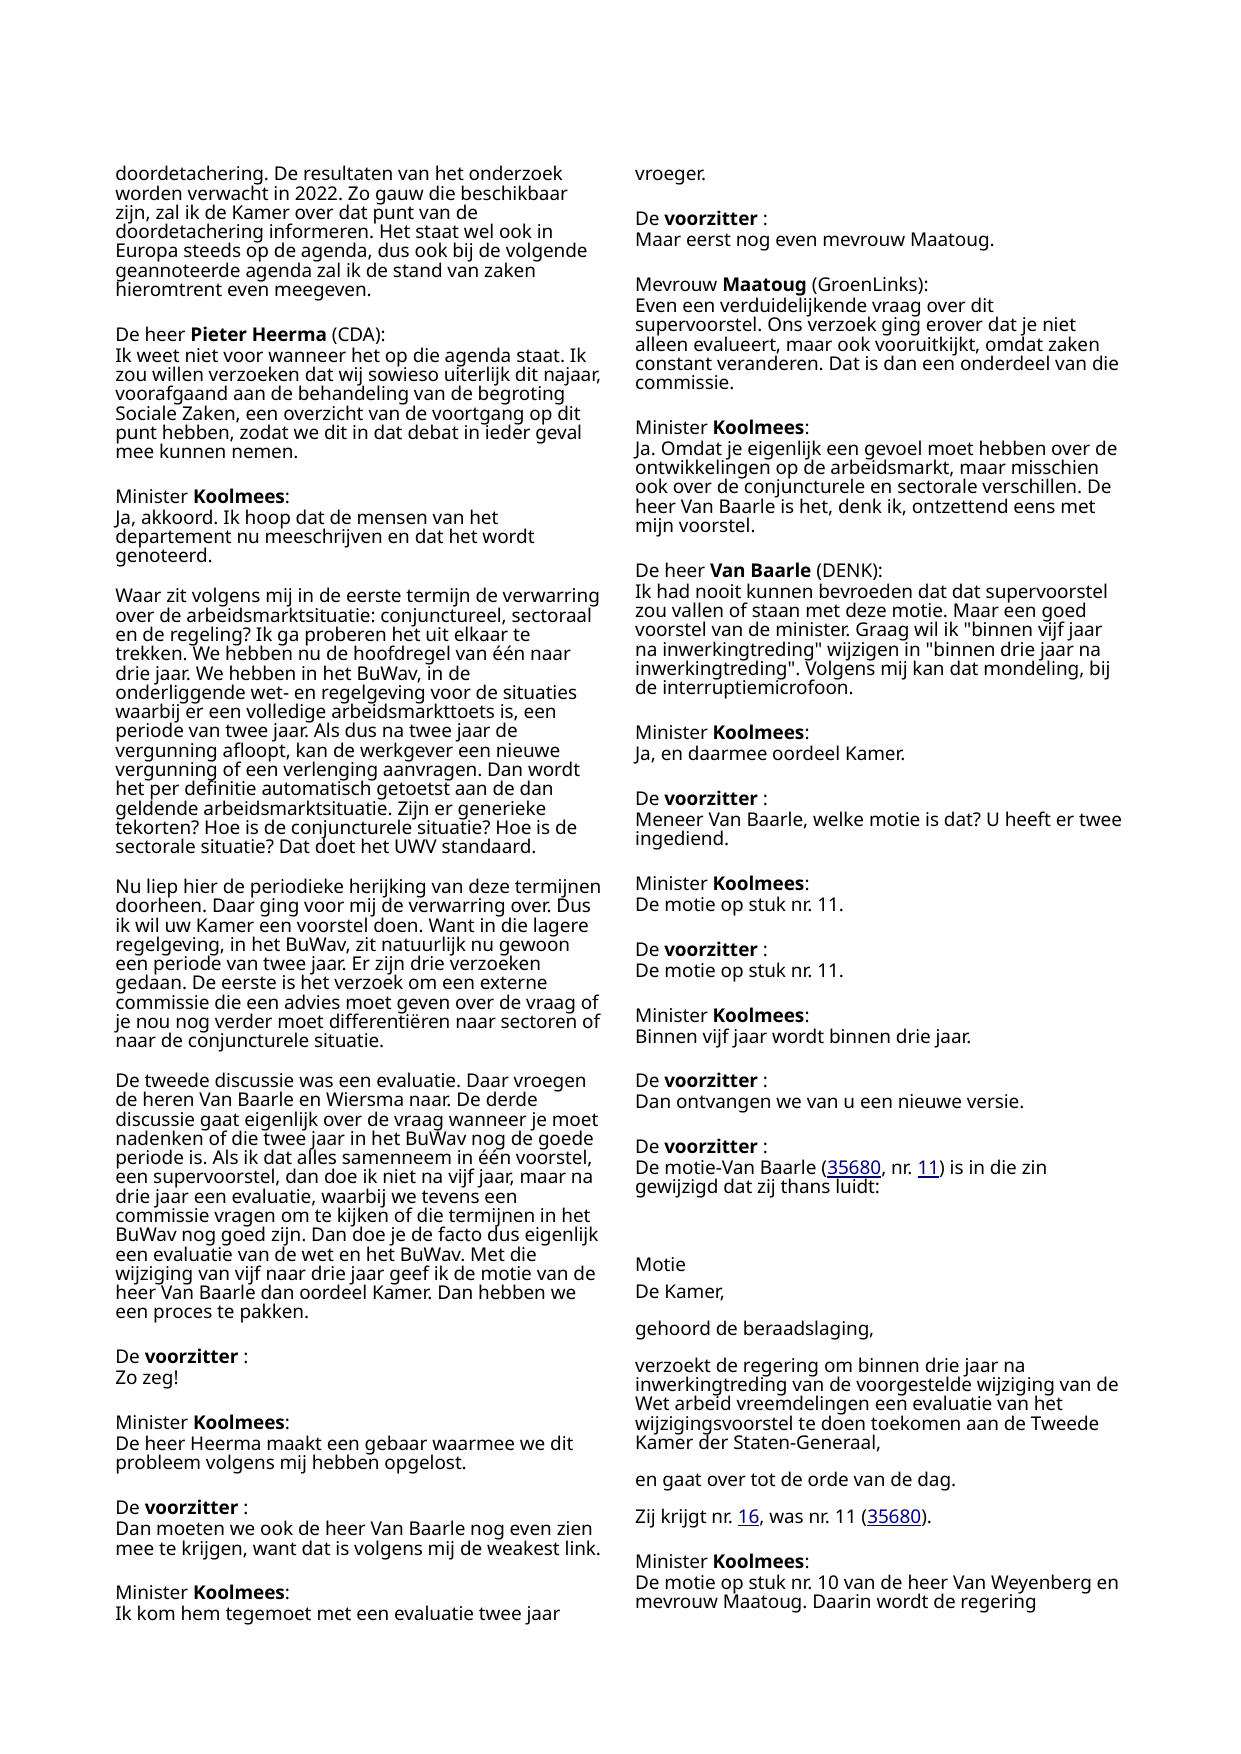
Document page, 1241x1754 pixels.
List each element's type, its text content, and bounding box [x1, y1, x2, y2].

text Minister Koolmees: [115, 483, 605, 509]
text doordetachering. De resultaten van het onderzoek worden verwacht in 2022. Zo gauw die beschikbaar zijn, zal ik de Kamer over dat punt van de doordetachering informeren. Het staat wel ook in Europa steeds op de agenda, dus ook bij de volgende geannoteerde agenda zal ik de stand van zaken hieromtrent even meegeven. [115, 165, 605, 300]
text Minister Koolmees: [635, 414, 1125, 440]
text De voorzitter : [115, 1343, 605, 1369]
text Zo zeg! [115, 1369, 605, 1388]
text De motie-Van Baarle (35680, nr. 11) is in die zin gewijzigd dat zij thans luidt: [635, 1159, 1125, 1198]
text Mevrouw Maatoug (GroenLinks): [635, 271, 1125, 297]
text Meneer Van Baarle, welke motie is dat? U heeft er twee ingediend. [635, 811, 1125, 849]
text Dan moeten we ook de heer Van Baarle nog even zien mee te krijgen, want dat is volgens mij de weakest link. [115, 1520, 605, 1559]
text Waar zit volgens mij in de eerste termijn de verwarring over de arbeidsmarktsituatie: conjunctureel, sectoraal en de regeling? Ik ga proberen het uit elkaar te trekken. We hebben nu de hoofdregel van één naar drie jaar. We hebben in het BuWav, in de onderliggende wet- en regelgeving voor de situaties waarbij er een volledige arbeidsmarkttoets is, een periode van twee jaar. Als dus na twee jaar de vergunning afloopt, kan de werkgever een nieuwe vergunning of een verlenging aanvragen. Dan wordt het per definitie automatisch getoetst aan de dan geldende arbeidsmarktsituatie. Zijn er generieke tekorten? Hoe is de conjuncturele situatie? Hoe is de sectorale situatie? Dat doet het UWV standaard. [115, 587, 605, 857]
text vroeger. [635, 165, 1125, 184]
text Minister Koolmees: [115, 1409, 605, 1435]
text Ik had nooit kunnen bevroeden dat dat supervoorstel zou vallen of staan met deze motie. Maar een goed voorstel van de minister. Graag wil ik "binnen vijf jaar na inwerkingtreding" wijzigen in "binnen drie jaar na inwerkingtreding". Volgens mij kan dat mondeling, bij de interruptiemicrofoon. [635, 583, 1125, 698]
text Minister Koolmees: [635, 1002, 1125, 1028]
text De heer Pieter Heerma (CDA): [115, 321, 605, 347]
text De voorzitter : [635, 1133, 1125, 1159]
text Even een verduidelijkende vraag over dit supervoorstel. Ons verzoek ging erover dat je niet alleen evalueert, maar ook vooruitkijkt, omdat zaken constant veranderen. Dat is dan een onderdeel van die commissie. [635, 297, 1125, 393]
text gehoord de beraadslaging, [635, 1320, 1125, 1339]
text De voorzitter : [635, 936, 1125, 962]
text De heer Van Baarle (DENK): [635, 557, 1125, 583]
text Nu liep hier de periodieke herijking van deze termijnen doorheen. Daar ging voor mij de verwarring over. Dus ik wil uw Kamer een voorstel doen. Want in die lagere regelgeving, in het BuWav, zit natuurlijk nu gewoon een periode van twee jaar. Er zijn drie verzoeken gedaan. De eerste is het verzoek om een externe commissie die een advies moet geven over de vraag of je nou nog verder moet differentiëren naar sectoren of naar de conjuncturele situatie. [115, 878, 605, 1051]
text Minister Koolmees: [635, 870, 1125, 896]
text Ja, en daarmee oordeel Kamer. [635, 745, 1125, 764]
text Zij krijgt nr. 16, was nr. 11 (35680). [635, 1508, 1125, 1527]
text De voorzitter : [115, 1494, 605, 1520]
text Minister Koolmees: [115, 1579, 605, 1605]
text De motie op stuk nr. 11. [635, 962, 1125, 981]
text De Kamer, [635, 1283, 1125, 1302]
text en gaat over tot de orde van de dag. [635, 1471, 1125, 1490]
text De voorzitter : [635, 785, 1125, 811]
text Ja, akkoord. Ik hoop dat de mensen van het departement nu meeschrijven en dat het wordt genoteerd. [115, 509, 605, 567]
text Maar eerst nog even mevrouw Maatoug. [635, 231, 1125, 250]
text Ja. Omdat je eigenlijk een gevoel moet hebben over de ontwikkelingen op de arbeidsmarkt, maar misschien ook over de conjuncturele en sectorale verschillen. De heer Van Baarle is het, denk ik, ontzettend eens met mijn voorstel. [635, 440, 1125, 536]
text verzoekt de regering om binnen drie jaar na inwerkingtreding van de voorgestelde wijziging van de Wet arbeid vreemdelingen een evaluatie van het wijzigingsvoorstel te doen toekomen aan de Tweede Kamer der Staten-Generaal, [635, 1357, 1125, 1453]
text Minister Koolmees: [635, 719, 1125, 745]
text De tweede discussie was een evaluatie. Daar vroegen de heren Van Baarle en Wiersma naar. De derde discussie gaat eigenlijk over de vraag wanneer je moet nadenken of die twee jaar in het BuWav nog de goede periode is. Als ik dat alles samenneem in één voorstel, een supervoorstel, dan doe ik niet na vijf jaar, maar na drie jaar een evaluatie, waarbij we tevens een commissie vragen om te kijken of die termijnen in het BuWav nog goed zijn. Dan doe je de facto dus eigenlijk een evaluatie van de wet en het BuWav. Met die wijziging van vijf naar drie jaar geef ik de motie van de heer Van Baarle dan oordeel Kamer. Dan hebben we een proces te pakken. [115, 1072, 605, 1323]
text Binnen vijf jaar wordt binnen drie jaar. [635, 1028, 1125, 1047]
text De motie op stuk nr. 10 van de heer Van Weyenberg en mevrouw Maatoug. Daarin wordt de regering [635, 1574, 1125, 1612]
text De voorzitter : [635, 1068, 1125, 1093]
text De voorzitter : [635, 205, 1125, 231]
text De motie op stuk nr. 11. [635, 896, 1125, 915]
text Ik weet niet voor wanneer het op die agenda staat. Ik zou willen verzoeken dat wij sowieso uiterlijk dit najaar, voorafgaand aan de behandeling van de begroting Sociale Zaken, een overzicht van de voortgang op dit punt hebben, zodat we dit in dat debat in ieder geval mee kunnen nemen. [115, 347, 605, 462]
text Motie [635, 1251, 1125, 1277]
text Minister Koolmees: [635, 1548, 1125, 1574]
text Dan ontvangen we van u een nieuwe versie. [635, 1093, 1125, 1113]
text De heer Heerma maakt een gebaar waarmee we dit probleem volgens mij hebben opgelost. [115, 1435, 605, 1474]
text Ik kom hem tegemoet met een evaluatie twee jaar [115, 1605, 605, 1624]
